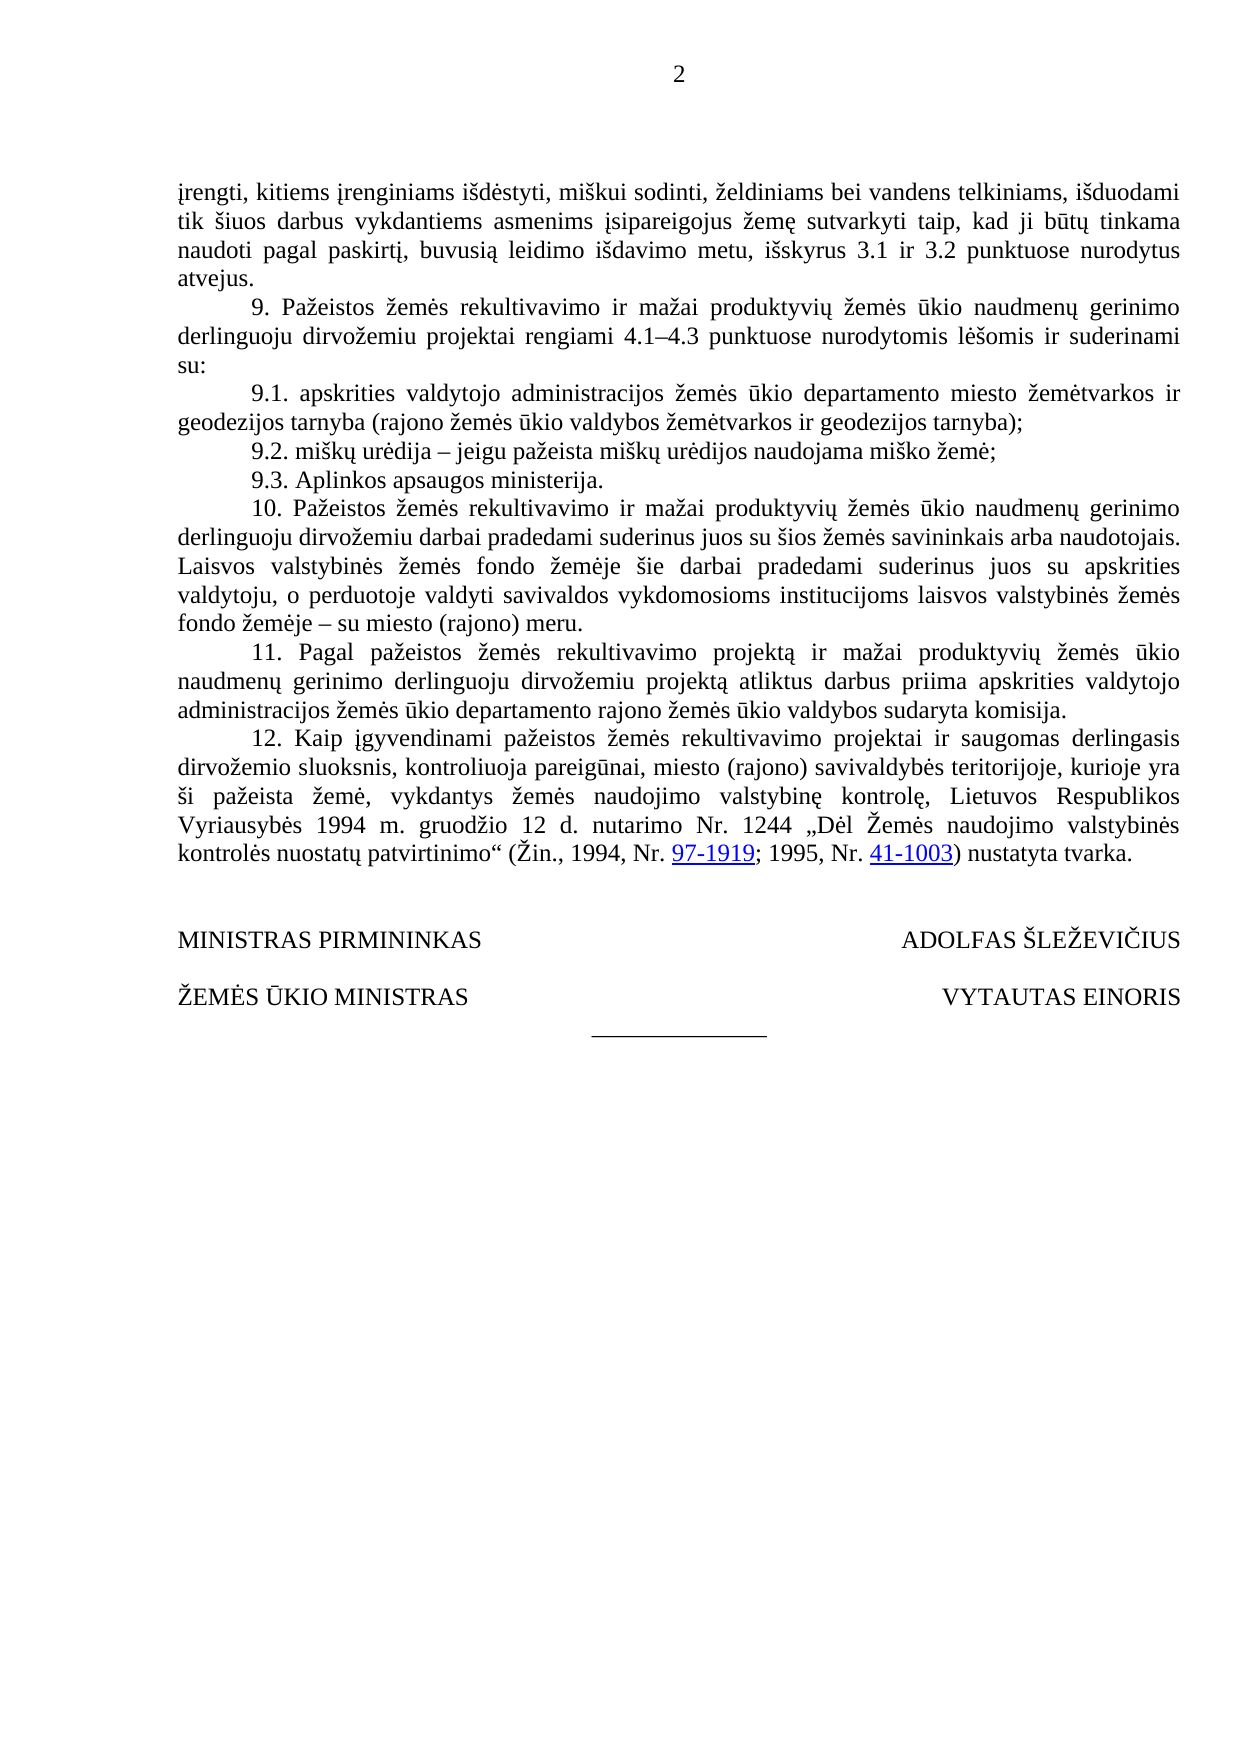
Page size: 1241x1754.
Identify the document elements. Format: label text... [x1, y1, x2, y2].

text 12. Kaip įgyvendinami pažeistos žemės rekultivavimo projektai ir saugomas derlingasis dirvožemio sluoksnis, kontroliuoja pareigūnai, miesto (rajono) savivaldybės teritorijoje, kurioje yra ši pažeista žemė, vykdantys žemės naudojimo valstybinę kontrolę, Lietuvos Respublikos Vyriausybės 1994 m. gruodžio 12 d. nutarimo Nr. 1244 „Dėl Žemės naudojimo valstybinės kontrolės nuostatų patvirtinimo“ (Žin., 1994, Nr. 97-1919; 1995, Nr. 41-1003) nustatyta tvarka. [177, 723, 1181, 867]
text 9. Pažeistos žemės rekultivavimo ir mažai produktyvių žemės ūkio naudmenų gerinimo derlinguoju dirvožemiu projektai rengiami 4.1–4.3 punktuose nurodytomis lėšomis ir suderinami su: [177, 292, 1181, 378]
text ______________ [177, 1011, 1181, 1040]
text ŽEMĖS ŪKIO MINISTRAS VYTAUTAS EINORIS [177, 982, 1181, 1011]
text 11. Pagal pažeistos žemės rekultivavimo projektą ir mažai produktyvių žemės ūkio naudmenų gerinimo derlinguoju dirvožemiu projektą atliktus darbus priima apskrities valdytojo administracijos žemės ūkio departamento rajono žemės ūkio valdybos sudaryta komisija. [177, 637, 1181, 723]
text įrengti, kitiems įrenginiams išdėstyti, miškui sodinti, želdiniams bei vandens telkiniams, išduodami tik šiuos darbus vykdantiems asmenims įsipareigojus žemę sutvarkyti taip, kad ji būtų tinkama naudoti pagal paskirtį, buvusią leidimo išdavimo metu, išskyrus 3.1 ir 3.2 punktuose nurodytus atvejus. [177, 177, 1181, 292]
text 9.2. miškų urėdija – jeigu pažeista miškų urėdijos naudojama miško žemė; [177, 436, 1181, 465]
text 9.3. Aplinkos apsaugos ministerija. [177, 465, 1181, 493]
text MINISTRAS PIRMININKAS ADOLFAS ŠLEŽEVIČIUS [177, 925, 1181, 953]
text 10. Pažeistos žemės rekultivavimo ir mažai produktyvių žemės ūkio naudmenų gerinimo derlinguoju dirvožemiu darbai pradedami suderinus juos su šios žemės savininkais arba naudotojais. Laisvos valstybinės žemės fondo žemėje šie darbai pradedami suderinus juos su apskrities valdytoju, o perduotoje valdyti savivaldos vykdomosioms institucijoms laisvos valstybinės žemės fondo žemėje – su miesto (rajono) meru. [177, 493, 1181, 637]
text 9.1. apskrities valdytojo administracijos žemės ūkio departamento miesto žemėtvarkos ir geodezijos tarnyba (rajono žemės ūkio valdybos žemėtvarkos ir geodezijos tarnyba); [177, 378, 1181, 436]
